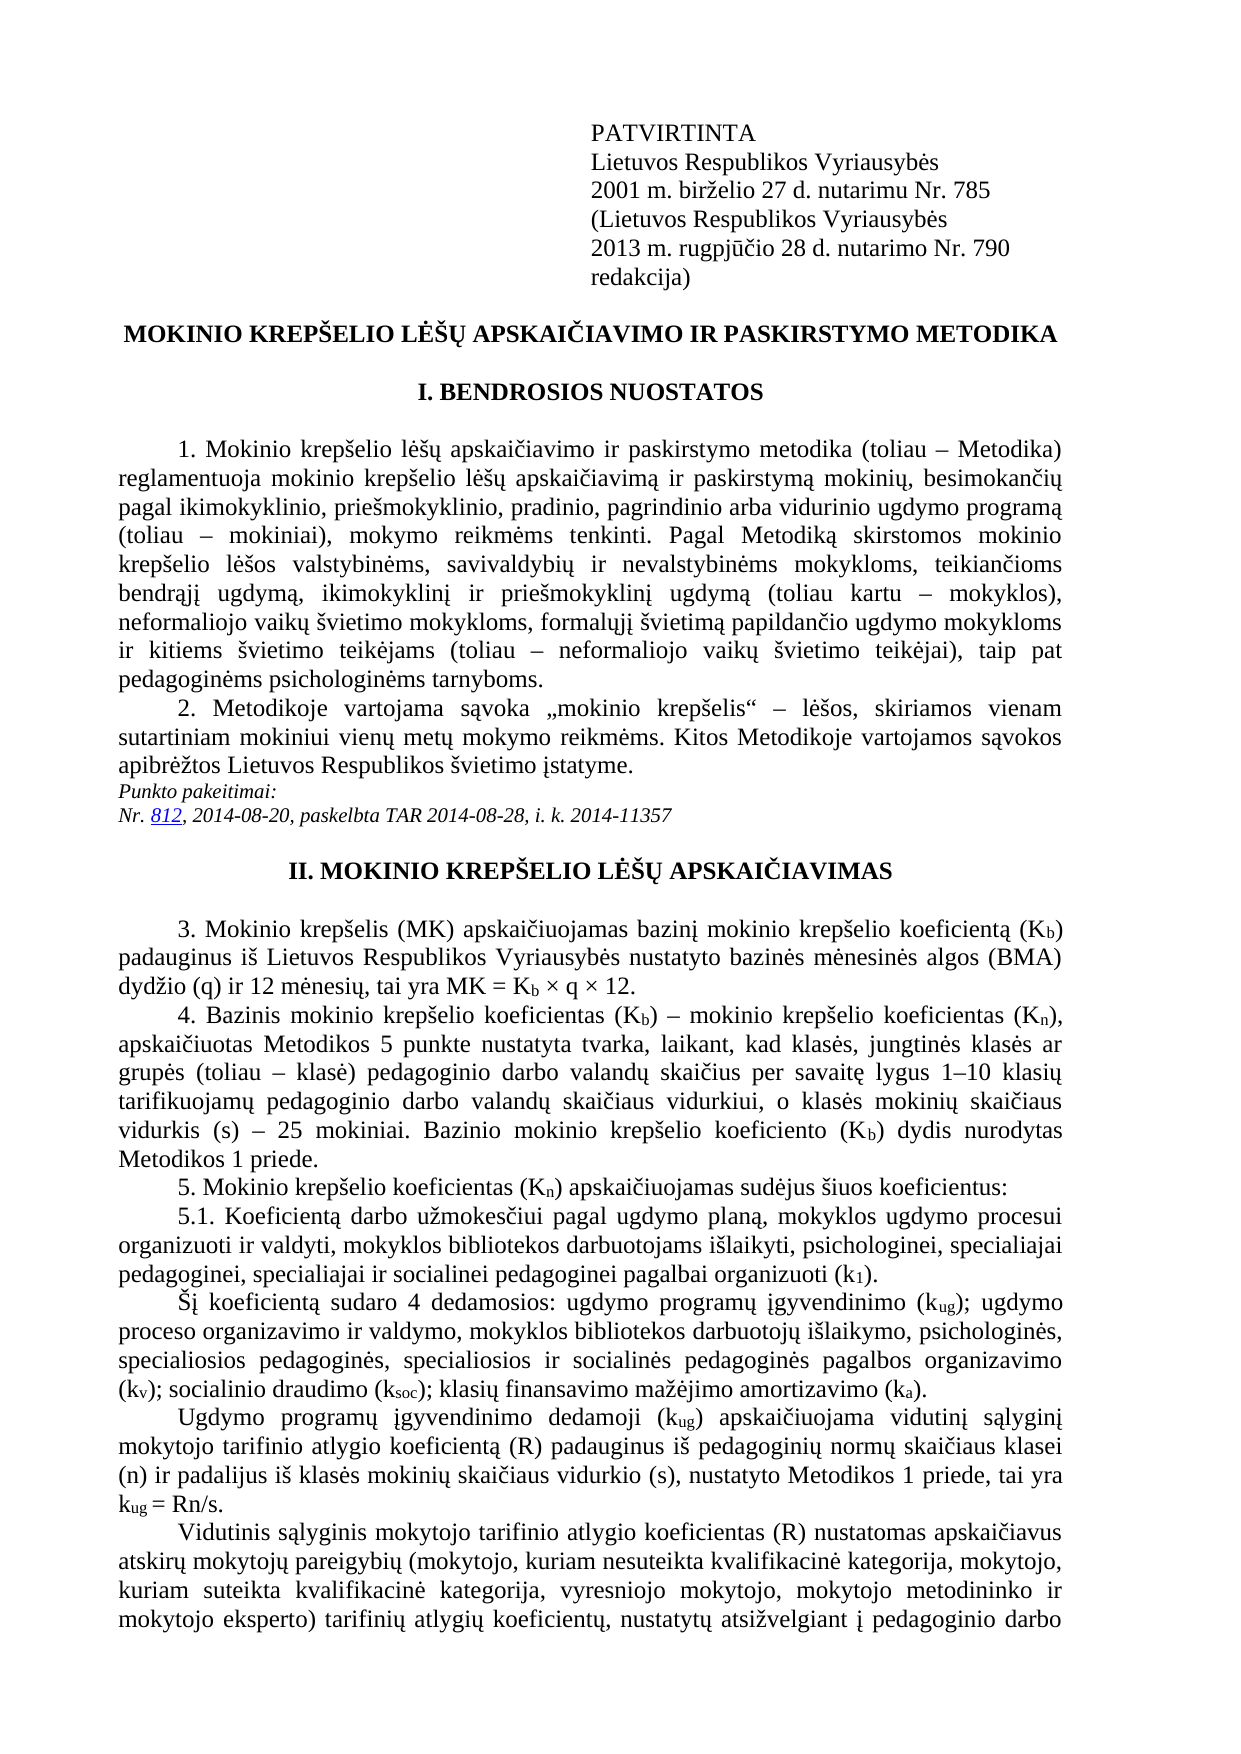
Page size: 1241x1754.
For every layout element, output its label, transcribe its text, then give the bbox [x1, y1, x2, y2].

text 2013 m. rugpjūčio 28 d. nutarimo Nr. 790 [591, 233, 1063, 262]
text II. MOKINIO KREPŠELIO LĖŠŲ APSKAIČIAVIMAS [118, 856, 1063, 885]
text 2001 m. birželio 27 d. nutarimu Nr. 785 [591, 176, 1063, 204]
text redakcija) [591, 262, 1063, 291]
text Punkto pakeitimai: [118, 779, 1063, 803]
text 2. Metodikoje vartojama sąvoka „mokinio krepšelis“ – lėšos, skiriamos vienam sutartiniam mokiniui vienų metų mokymo reikmėms. Kitos Metodikoje vartojamos sąvokos apibrėžtos Lietuvos Respublikos švietimo įstatyme. [118, 693, 1063, 779]
text 4. Bazinis mokinio krepšelio koeficientas (Kb) – mokinio krepšelio koeficientas (Kn), apskaičiuotas Metodikos 5 punkte nustatyta tvarka, laikant, kad klasės, jungtinės klasės ar grupės (toliau – klasė) pedagoginio darbo valandų skaičius per savaitę lygus 1–10 klasių tarifikuojamų pedagoginio darbo valandų skaičiaus vidurkiui, o klasės mokinių skaičiaus vidurkis (s) – 25 mokiniai. Bazinio mokinio krepšelio koeficiento (Kb) dydis nurodytas Metodikos 1 priede. [118, 1000, 1063, 1172]
text (Lietuvos Respublikos Vyriausybės [591, 204, 1063, 233]
text Lietuvos Respublikos Vyriausybės [591, 147, 1063, 176]
text 3. Mokinio krepšelis (MK) apskaičiuojamas bazinį mokinio krepšelio koeficientą (Kb) padauginus iš Lietuvos Respublikos Vyriausybės nustatyto bazinės mėnesinės algos (BMA) dydžio (q) ir 12 mėnesių, tai yra MK = Kb × q × 12. [118, 914, 1063, 1000]
text Ugdymo programų įgyvendinimo dedamoji (kug) apskaičiuojama vidutinį sąlyginį mokytojo tarifinio atlygio koeficientą (R) padauginus iš pedagoginių normų skaičiaus klasei (n) ir padalijus iš klasės mokinių skaičiaus vidurkio (s), nustatyto Metodikos 1 priede, tai yra kug = Rn/s. [118, 1402, 1063, 1517]
text 5. Mokinio krepšelio koeficientas (Kn) apskaičiuojamas sudėjus šiuos koeficientus: [118, 1172, 1063, 1201]
text Vidutinis sąlyginis mokytojo tarifinio atlygio koeficientas (R) nustatomas apskaičiavus atskirų mokytojų pareigybių (mokytojo, kuriam nesuteikta kvalifikacinė kategorija, mokytojo, kuriam suteikta kvalifikacinė kategorija, vyresniojo mokytojo, mokytojo metodininko ir mokytojo eksperto) tarifinių atlygių koeficientų, nustatytų atsižvelgiant į pedagoginio darbo [118, 1517, 1063, 1632]
text 5.1. Koeficientą darbo užmokesčiui pagal ugdymo planą, mokyklos ugdymo procesui organizuoti ir valdyti, mokyklos bibliotekos darbuotojams išlaikyti, psichologinei, specialiajai pedagoginei, specialiajai ir socialinei pedagoginei pagalbai organizuoti (k1). [118, 1201, 1063, 1287]
text I. BENDROSIOS NUOSTATOS [118, 377, 1063, 406]
text MOKINIO KREPŠELIO LĖŠŲ APSKAIČIAVIMO IR PASKIRSTYMO METODIKA [118, 319, 1063, 348]
text PATVIRTINTA [591, 118, 1063, 147]
text 1. Mokinio krepšelio lėšų apskaičiavimo ir paskirstymo metodika (toliau – Metodika) reglamentuoja mokinio krepšelio lėšų apskaičiavimą ir paskirstymą mokinių, besimokančių pagal ikimokyklinio, priešmokyklinio, pradinio, pagrindinio arba vidurinio ugdymo programą (toliau – mokiniai), mokymo reikmėms tenkinti. Pagal Metodiką skirstomos mokinio krepšelio lėšos valstybinėms, savivaldybių ir nevalstybinėms mokykloms, teikiančioms bendrąjį ugdymą, ikimokyklinį ir priešmokyklinį ugdymą (toliau kartu – mokyklos), neformaliojo vaikų švietimo mokykloms, formalųjį švietimą papildančio ugdymo mokykloms ir kitiems švietimo teikėjams (toliau – neformaliojo vaikų švietimo teikėjai), taip pat pedagoginėms psichologinėms tarnyboms. [118, 434, 1063, 693]
text Šį koeficientą sudaro 4 dedamosios: ugdymo programų įgyvendinimo (kug); ugdymo proceso organizavimo ir valdymo, mokyklos bibliotekos darbuotojų išlaikymo, psichologinės, specialiosios pedagoginės, specialiosios ir socialinės pedagoginės pagalbos organizavimo (kv); socialinio draudimo (ksoc); klasių finansavimo mažėjimo amortizavimo (ka). [118, 1287, 1063, 1402]
text Nr. 812, 2014-08-20, paskelbta TAR 2014-08-28, i. k. 2014-11357 [118, 803, 1063, 827]
